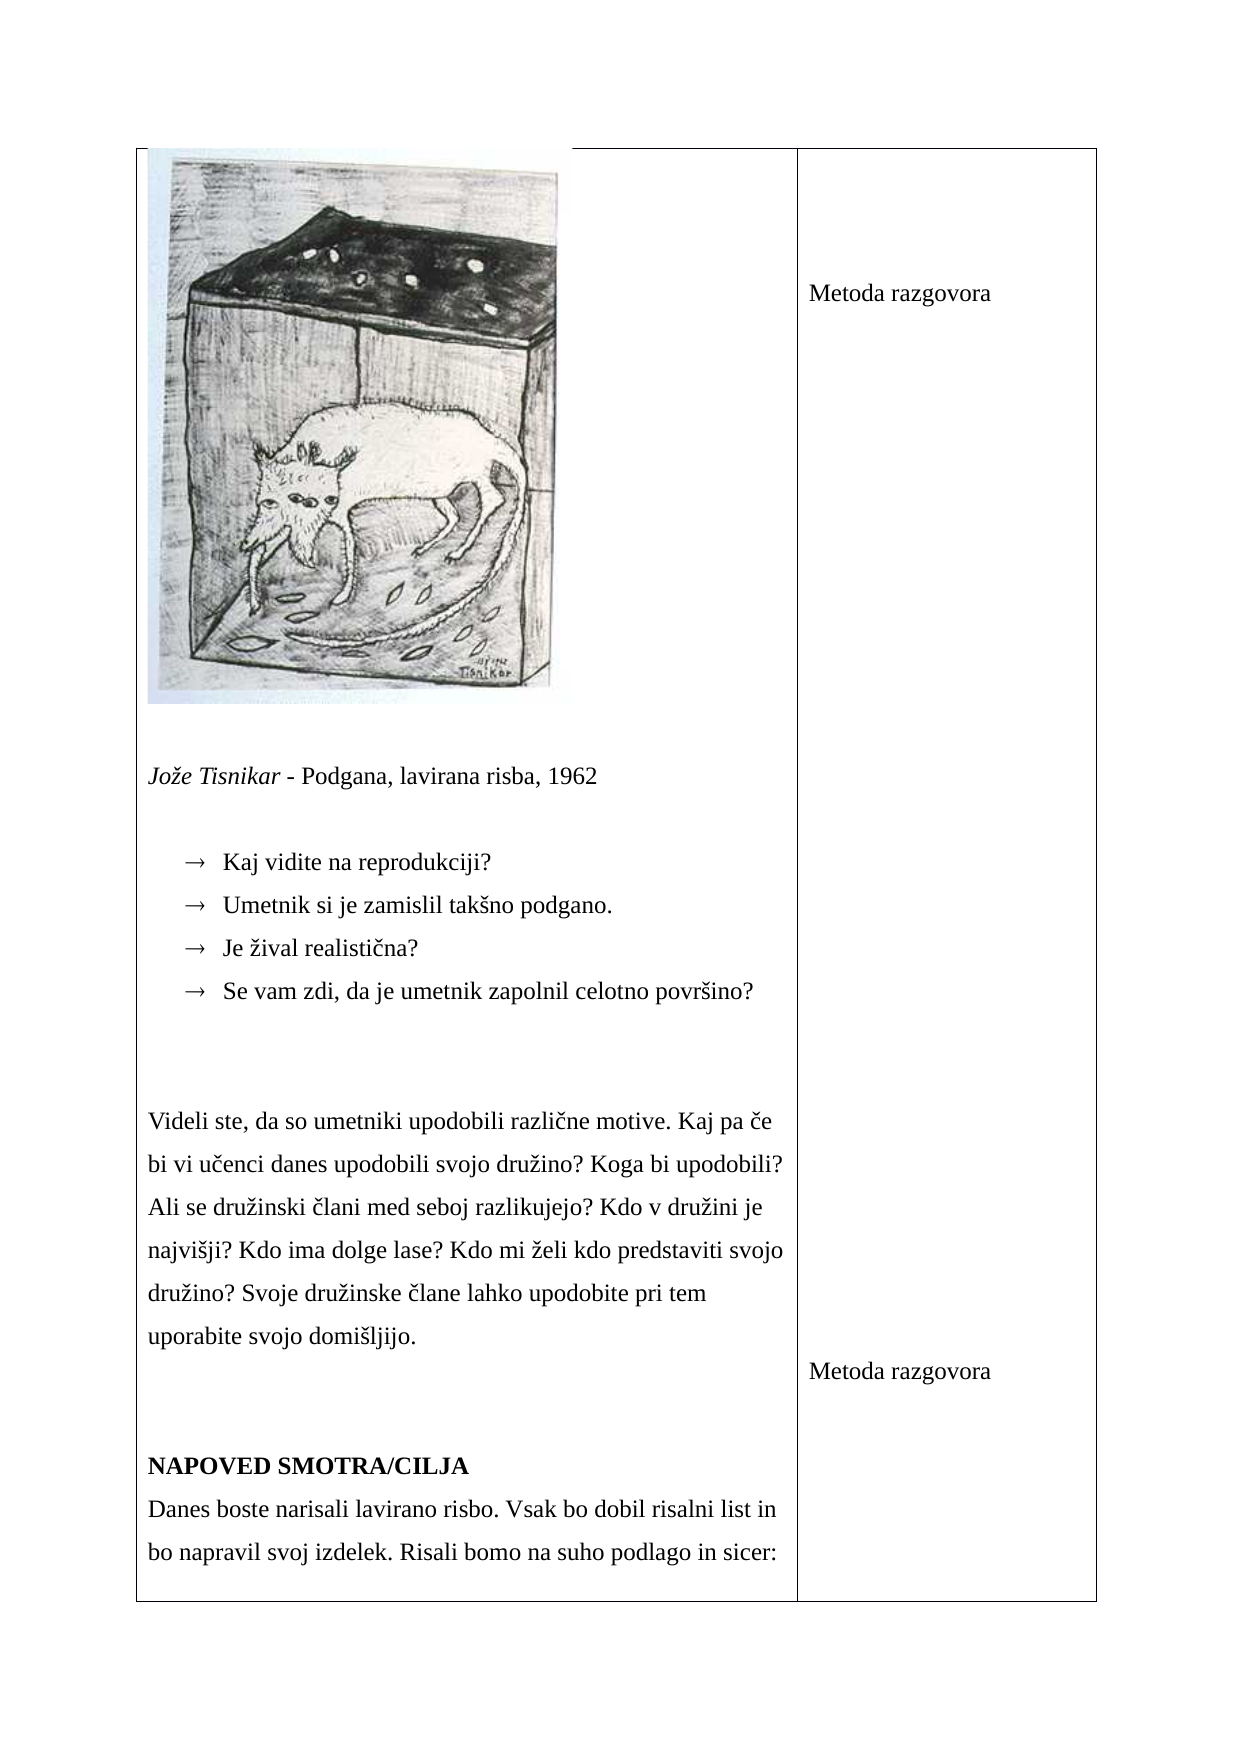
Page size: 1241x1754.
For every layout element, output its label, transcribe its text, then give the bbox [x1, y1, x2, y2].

table_cell Metoda razgovora Metoda razgovora [798, 149, 1096, 1601]
table_cell UVODNA MOTIVACIJA (psihomotorična strategija) Na mizo postaviva štiri lončke z vodo. V enem zelo malo vode, v drugem malo več itd. V vsak lonček dodam eno kapljico črnega tuša. Kaj vidimo na mizi? Je v vseh lončkih enako vode? V katerem je najmanj in katerem največ? (pridi in pokaži) Nato dodam tuš. Kaj je sedaj še v lončkih razen vode? Je v vseh lončkih enako tuša? V katerem je manj in katerem več? (pridi in pokaži) Pa ste prepričani, da ni v vseh lončkih enako tuša? Kaj pa smo dobili s tem, da smo dali v lončke različne količine vode in dodali tuš? Kako se je obarvala voda, kakšne barve je? Ko učenci odgovarjajo, lepiva na tablo besede: Tuš, svetlostni odtenki POGOVOR O LIKOVNI NALOGI Pa so vsi odtenki sive enaki? Ne, torej kako bi lahko rekli tem odtenkom sive? Ali bi se lahko s temi sivimi toni likovno izražali? Zakaj pa pri likovni vzgoji uporabljamo tuš? S katerimi pripomočki pa rišemo s tušem? (Čopič, trstika, pero) Pa poskusimo s tušem nekaj narisati. (Rišemo s tušem) Na risalni list narišemo eno črto. Kakšno črto sem narisala? Kakšno črto še lahko narišemo? (učence vodimo do dolge, vijugaste črte, kratke, sklenjene črte) Prehod na debelo črto (čopič) Kdo bo prišel in narisal še kakšno drugačno črto? (vsako črto lahko nariše drug učenec) Demonstracijo vodiva tako, da na risalnem listu nastanejo različne ploskve. Nato sprašujemo naprej: Ali je ta risba že končana? Kako bi lahko te ploskve zapolnili? (usmerimo jih v nizanje in križanje) Bi ploskev lahko zapolnili še kako drugače? Kako bi lahko to ploskev potemnili? (usmeriva jih v lavirano risbo, pri tem eno ploskev zapolnim z enim od svetlostnih odtenkov, ki sva jih ustvarili na začetku) Kdo bi še poskusil zapolniti kakšno ploskev? Na tablo še sledijo besede: Tanke, ravne, debele, dolge, vijugaste, sklenjene črte, čopič, risba, ploskev Reprodukcije: Na tablo pritrdimo reprodukcije različnih umetnikov. Tudi umetniki so ustvarjali s tušem in vodo. Jože Tisnikar, Poroka II, lavirana risba, 1970 Kaj vidite na reprodukciji? Kje je nizanje, kje križanje? (pridi in pokaži) Kje so ploskve temnejše, kje svetlejše? Zakaj je tako? S seboj sva prinesli tudi nekaj svetlostnih odtenkov (različni odtenki sive). Kdo bi prišel in bi primerjal na reprodukciji ta odtenek barve? (pokažem najtemnejšega, nato malo svetlejšega itd. Tam kjer mislijo da je odtenek enak, listek prilepijo na tisti del reprodukcije. Postopek ponovimo pri vseh reprodukcijah). Rembrandt van Rijn – Lev počiva Kaj vidite na reprodukciji? Kako je umetnik dobil različne sivine? Kakšne črte vse vidimo? (pridi in pokaži) Je risba narisana z eno barvo? Z enim odtenkom? Kje opazimo najbolj temno barvo? (pridi in pokaži) Kako pa je umetnik dobil temnejšo barvo? Jože Tisnikar - Podgana, lavirana risba, 1962 Kaj vidite na reprodukciji? Umetnik si je zamislil takšno podgano. Je žival realistična? Se vam zdi, da je umetnik zapolnil celotno površino? Videli ste, da so umetniki upodobili različne motive. Kaj pa če bi vi učenci danes upodobili svojo družino? Koga bi upodobili? Ali se družinski člani med seboj razlikujejo? Kdo v družini je najvišji? Kdo ima dolge lase? Kdo mi želi kdo predstaviti svojo družino? Svoje družinske člane lahko upodobite pri tem uporabite svojo domišljijo. NAPOVED SMOTRA/CILJA Danes boste narisali lavirano risbo. Vsak bo dobil risalni list in bo napravil svoj izdelek. Risali bomo na suho podlago in sicer: Risbo bomo narisali s tušem in čopičem ter trsko. Izmenjujte uporabo risarskih pripomočkov, da boste dobili različne črte. Ko se bo risba posušila, boste še zapolnili površine z razredčenim tušem in sicer tako, da boste tuš sproti dodajali v vodo. S tem boste dobili kakšne odtenke? (vedno temnejše) Pri risanju boste upoštevali: (zalepi list na tablo) vrste črt (kratka, dolga, kriva, sklenjena …), nizanje, križanje, svetle in temne ploskve (zraven nalepiva svetlostne odtenke od temne do zelo svetle barve) zapolnitev formata (pokaževa na tabli kako je prav in kako ne), izvirnost (prepustite se svoji domišljiji in narišite nekaj drugačnega). Narišete samo svojo družino brez dodatka šablon kot so: sonček, oblaki, trava, ptice,.. (prikaževa primer) NAPOTKI ZA DELO IN KONKRETIZACIJA LIKOVNE NALOGE Učencem poveva, da naj delovno površino zaščitijo s časopisnim papirjem. Nato jim razdeliva risalne liste, tuše in trske ter čopiče. Lončke z vodo jim dava kasneje, ko družino že narišejo. Opozoriva jih, da naj ne popackajo lista, da bo izdelek čist. Opozoriva jih, da ne pozabijo upoštevati meril, ki so na tabli. Pričnejo lahko z delom. PRAKTIČNO DELO UČENCEV Vsak učenec ustvarja svojo risbo. Tisti, ki bodo prej končali, bodo dobili še dodatno nalogo. Dodatna naloga: Sestavljanje sestavljanke narejene iz reprodukcij. LIKOVNO VREDNOTENJE Učenci svoje izdelke prinesejo naprej in jih nalepijo na tablo z magneti, tako da vsi učenci vse izdelke vidijo ali jih postavijo pod tablo na tla. Merila: (cel čas so na tabli, jih samo ponoviva) vrste črt (kratka, dolga, kriva, sklenjena,..), nizanje, križanje, zapolnitev formata. Vprašanja: Kaj smo danes počeli? Na kaj smo bili pozorni? Ali opazimo na risbah različne vrste črt? Katere vrste črt vse opazimo? Pokaži mi jih. Kje opazimo nizanje črt? Opazimo kje tudi križanje črt? Ali je zapolnjen cel risalni list? Bi na kateri risbi morali kje kaj dodati? Katera risba najbolj izstopa? Zakaj? [137, 149, 797, 1601]
picture [147, 148, 573, 704]
